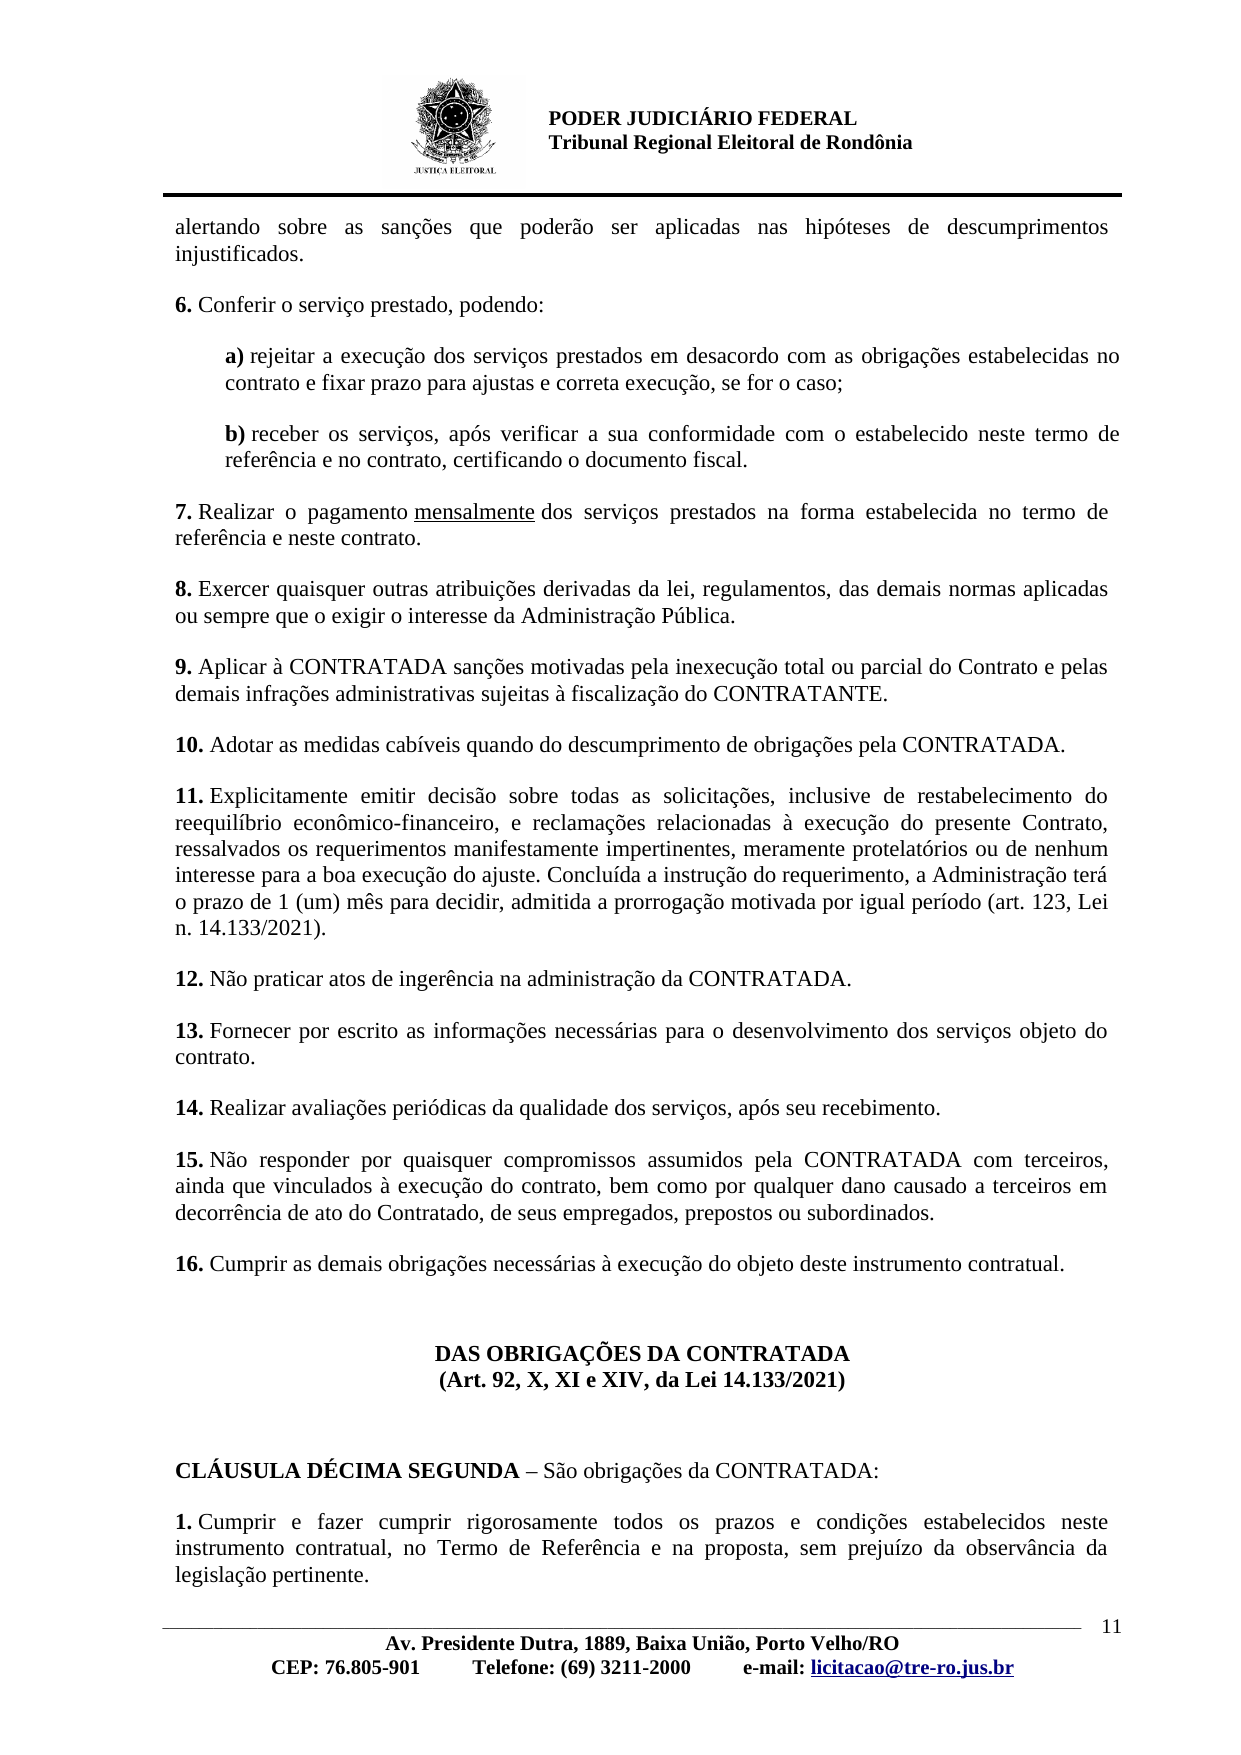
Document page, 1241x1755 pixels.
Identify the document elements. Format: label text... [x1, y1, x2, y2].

text b) receber os serviços, após verificar a sua conformidade com o estabelecido neste termo de referência e no contrato, certificando o documento fiscal. [225, 420, 1122, 473]
text 8. Exercer quaisquer outras atribuições derivadas da lei, regulamentos, das demais normas aplicadas ou sempre que o exigir o interesse da Administração Pública. [175, 576, 1110, 628]
text (Art. 92, X, XI e XIV, da Lei 14.133/2021) [169, 1366, 1116, 1393]
text 6. Conferir o serviço prestado, podendo: [175, 291, 1110, 317]
text 9. Aplicar à CONTRATADA sanções motivadas pela inexecução total ou parcial do Contrato e pelas demais infrações administrativas sujeitas à fiscalização do CONTRATANTE. [175, 653, 1110, 706]
text 15. Não responder por quaisquer compromissos assumidos pela CONTRATADA com terceiros, ainda que vinculados à execução do contrato, bem como por qualquer dano causado a terceiros em decorrência de ato do Contratado, de seus empregados, prepostos ou subordinados. [175, 1146, 1110, 1225]
text 16. Cumprir as demais obrigações necessárias à execução do objeto deste instrumento contratual. [175, 1250, 1110, 1276]
text 13. Fornecer por escrito as informações necessárias para o desenvolvimento dos serviços objeto do contrato. [175, 1017, 1110, 1069]
text 1. Cumprir e fazer cumprir rigorosamente todos os prazos e condições estabelecidos neste instrumento contratual, no Termo de Referência e na proposta, sem prejuízo da observância da legislação pertinente. [175, 1508, 1110, 1587]
text 10. Adotar as medidas cabíveis quando do descumprimento de obrigações pela CONTRATADA. [175, 731, 1110, 757]
text alertando sobre as sanções que poderão ser aplicadas nas hipóteses de descumprimentos injustificados. [175, 213, 1110, 266]
text a) rejeitar a execução dos serviços prestados em desacordo com as obrigações estabelecidas no contrato e fixar prazo para ajustas e correta execução, se for o caso; [225, 342, 1122, 395]
text 12. Não praticar atos de ingerência na administração da CONTRATADA. [175, 965, 1110, 992]
text 14. Realizar avaliações periódicas da qualidade dos serviços, após seu recebimento. [175, 1094, 1110, 1121]
text 11. Explicitamente emitir decisão sobre todas as solicitações, inclusive de restabelecimento do reequilíbrio econômico-financeiro, e reclamações relacionadas à execução do presente Contrato, ressalvados os requerimentos manifestamente impertinentes, meramente protelatórios ou de nenhum interesse para a boa execução do ajuste. Concluída a instrução do requerimento, a Administração terá o prazo de 1 (um) mês para decidir, admitida a prorrogação motivada por igual período (art. 123, Lei n. 14.133/2021). [175, 782, 1110, 940]
text 7. Realizar o pagamento mensalmente dos serviços prestados na forma estabelecida no termo de referência e neste contrato. [175, 498, 1110, 551]
text DAS OBRIGAÇÕES DA CONTRATADA [169, 1340, 1116, 1366]
text CLÁUSULA DÉCIMA SEGUNDA – São obrigações da CONTRATADA: [175, 1457, 1110, 1483]
